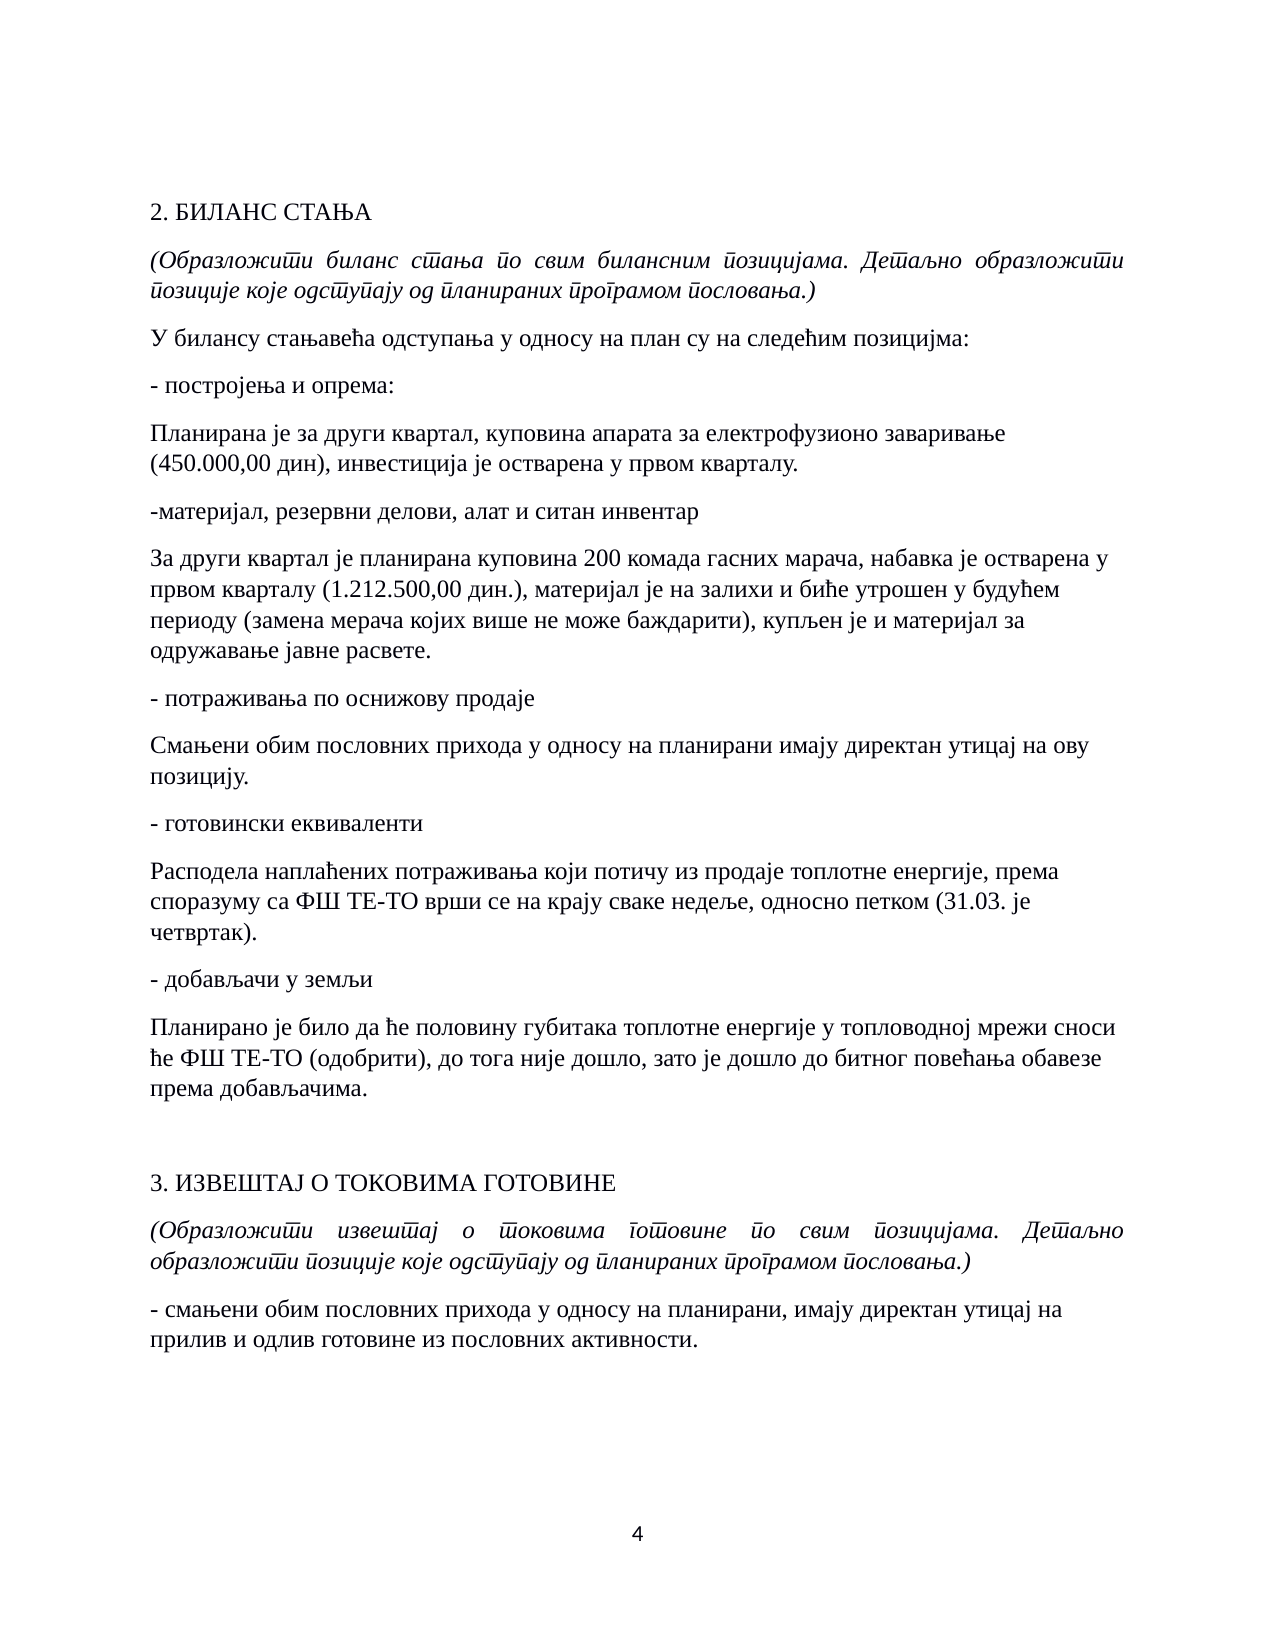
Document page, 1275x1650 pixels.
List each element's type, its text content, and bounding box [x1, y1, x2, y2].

text - смањени обим пословних прихода у односу на планирани, имају директан утицај на прилив и одлив готовине из пословних активности. [150, 1294, 1125, 1353]
text -материјал, резервни делови, алат и ситан инвентар [150, 496, 1125, 524]
text Планирано је било да ће половину губитака топлотне енергије у топловодној мрежи сноси ће ФШ ТЕ-ТО (одобрити), до тога није дошло, зато је дошло до битног повећања обавезе према добављачима. [150, 1012, 1125, 1102]
text Смањени обим пословних прихода у односу на планирани имају директан утицај на ову позицију. [150, 730, 1125, 790]
text Планирана је за други квартал, куповина апарата за електрофузионо заваривање (450.000,00 дин), инвестиција је остварена у првом кварталу. [150, 418, 1125, 477]
text 2. БИЛАНС СТАЊА [150, 197, 1125, 226]
text За други квартал је планирана куповина 200 комада гасних марача, набавка је остварена у првом кварталу (1.212.500,00 дин.), материјал је на залихи и биће утрошен у будућем периоду (замена мерача којих више не може баждарити), купљен је и материјал за одружавање јавне расвете. [150, 543, 1125, 664]
text - постројења и опрема: [150, 370, 1125, 399]
text - готовински еквиваленти [150, 808, 1125, 837]
text У билансу стањавећа одступања у односу на план су на следећим позицијма: [150, 323, 1125, 352]
text Расподела наплаћених потраживања који потичу из продаје топлотне енергије, према споразуму са ФШ ТЕ-ТО врши се на крају сваке недеље, односно петком (31.03. је четвртак). [150, 856, 1125, 946]
text 3. ИЗВЕШТАЈ О ТОКОВИМА ГОТОВИНЕ [150, 1168, 1125, 1197]
text (Образложити биланс стања по свим билансним позицијама. Детаљно образложити позиције које одступају од планираних програмом пословања.) [150, 245, 1125, 304]
text - потраживања по оснижову продаје [150, 683, 1125, 712]
text (Образложити извештај о токовима готовине по свим позицијама. Детаљно образложити позиције које одступају од планираних програмом пословања.) [150, 1216, 1125, 1275]
text - добављачи у земљи [150, 964, 1125, 993]
